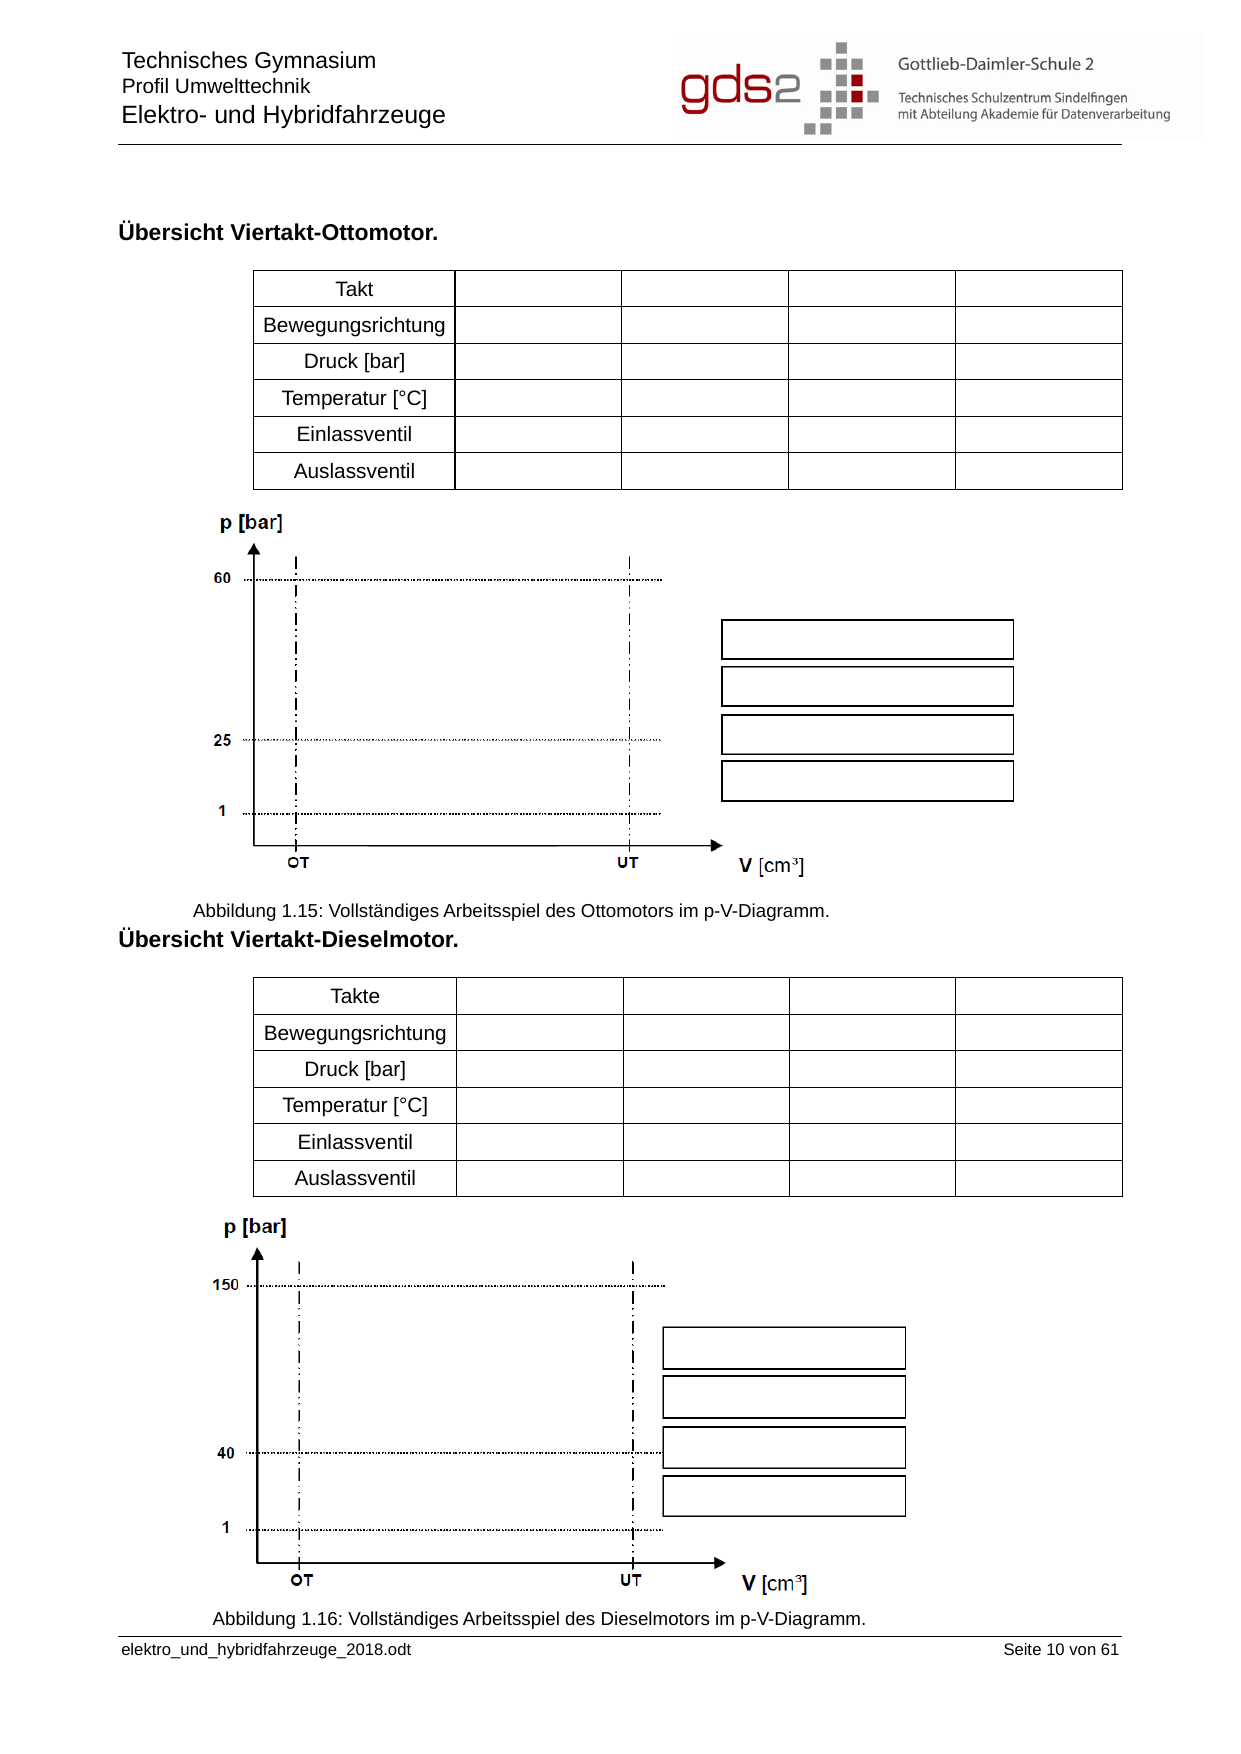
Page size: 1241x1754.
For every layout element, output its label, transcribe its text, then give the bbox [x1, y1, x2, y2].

table_cell [956, 1015, 1122, 1050]
table_header [624, 978, 789, 1014]
table_cell [790, 1051, 955, 1087]
table_cell [624, 1015, 789, 1050]
table_header [456, 271, 621, 306]
table_cell Auslassventil [254, 453, 454, 488]
table_cell Temperatur [°C] [254, 380, 454, 416]
table_cell [789, 307, 955, 343]
text Abbildung 1.16: Vollständiges Arbeitsspiel des Dieselmotors im p-V-Diagramm. [212, 1598, 911, 1630]
table_cell [622, 380, 788, 416]
table_cell Druck [bar] [254, 1051, 456, 1087]
table_cell Auslassventil [254, 1161, 456, 1196]
subtitle Übersicht Viertakt-Dieselmotor. [118, 926, 1122, 952]
table_header [790, 978, 955, 1014]
table_cell [456, 453, 621, 488]
table_cell [624, 1124, 789, 1159]
table_cell [457, 1051, 623, 1087]
table_cell [457, 1161, 623, 1196]
table_header [956, 271, 1122, 306]
picture [673, 32, 1204, 139]
table_cell [789, 417, 955, 452]
table_cell [956, 307, 1122, 343]
table_cell [622, 417, 788, 452]
text Abbildung 1.15: Vollständiges Arbeitsspiel des Ottomotors im p-V-Diagramm. [193, 889, 1054, 921]
subtitle Übersicht Viertakt-Ottomotor. [118, 218, 1122, 245]
table_header [457, 978, 623, 1014]
table_cell [457, 1088, 623, 1123]
table_cell Einlassventil [254, 1124, 456, 1159]
table_cell [456, 307, 621, 343]
table_header [622, 271, 788, 306]
table_cell Bewegungsrichtung [254, 1015, 456, 1050]
table_cell [624, 1088, 789, 1123]
table_cell [622, 453, 788, 488]
table_cell [790, 1015, 955, 1050]
table_cell [457, 1124, 623, 1159]
table_cell [790, 1088, 955, 1123]
table_cell [624, 1051, 789, 1087]
table_cell Druck [bar] [254, 344, 454, 379]
table_header [789, 271, 955, 306]
table_cell [456, 417, 621, 452]
table_cell [622, 344, 788, 379]
table_cell [790, 1124, 955, 1159]
table_header [956, 978, 1122, 1014]
table_cell [956, 1088, 1122, 1123]
table_cell Einlassventil [254, 417, 454, 452]
table_cell [956, 1051, 1122, 1087]
table_cell [956, 417, 1122, 452]
table_cell [457, 1015, 623, 1050]
table_cell [456, 380, 621, 416]
table_cell [956, 1124, 1122, 1159]
table_cell [789, 380, 955, 416]
table_cell [956, 380, 1122, 416]
table_cell [956, 453, 1122, 488]
table_cell [956, 1161, 1122, 1196]
table_cell [956, 344, 1122, 379]
table_cell Bewegungsrichtung [254, 307, 454, 343]
table_cell [789, 453, 955, 488]
table_cell [456, 344, 621, 379]
table_cell [624, 1161, 789, 1196]
table_cell Temperatur [°C] [254, 1088, 456, 1123]
table_cell [622, 307, 788, 343]
table_header Takte [254, 978, 456, 1014]
table_header Takt [254, 271, 454, 306]
table_cell [790, 1161, 955, 1196]
table_cell [789, 344, 955, 379]
